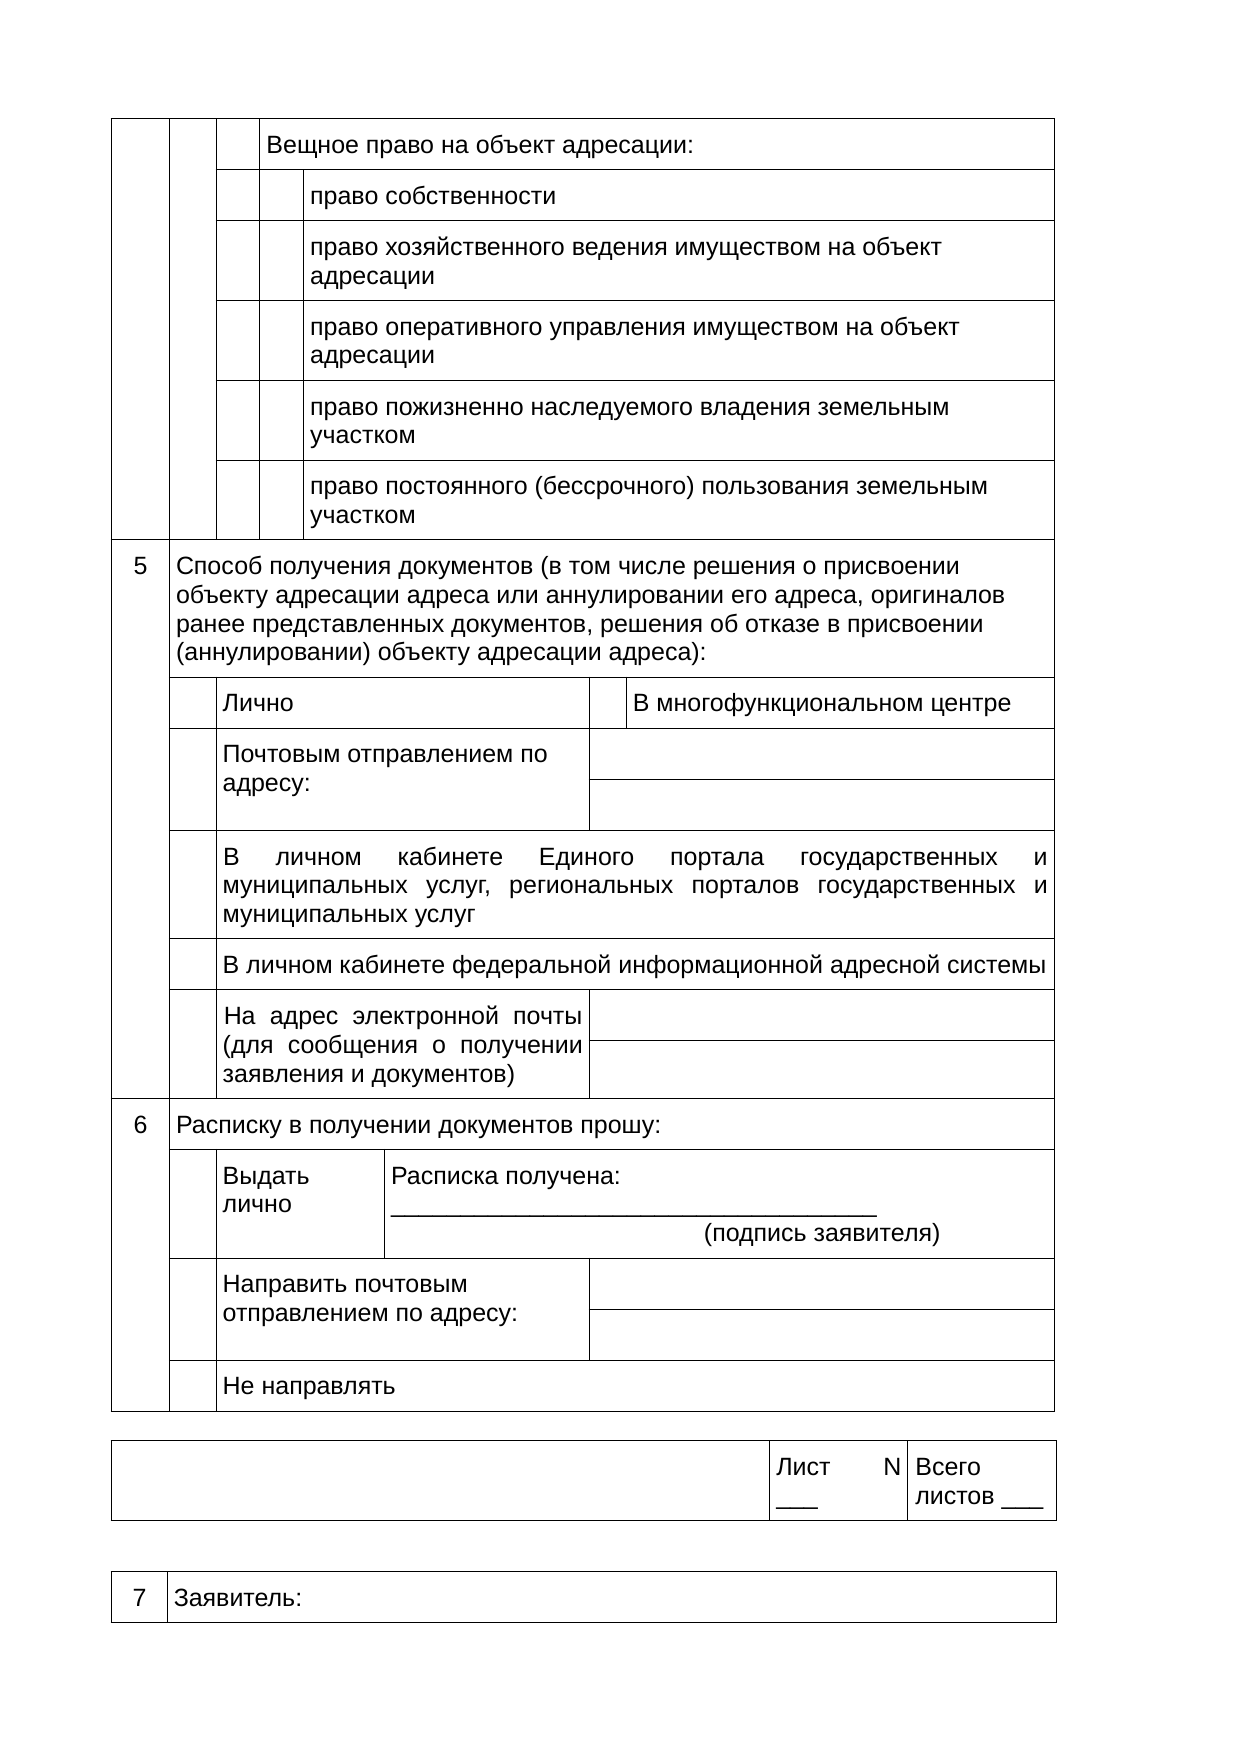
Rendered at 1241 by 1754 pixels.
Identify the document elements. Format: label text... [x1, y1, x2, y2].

table_cell Способ получения документов (в том числе решения о присвоении объекту адресации адреса или аннулировании его адреса, оригиналов ранее представленных документов, решения об отказе в присвоении (аннулировании) объекту адресации адреса): [170, 540, 1054, 677]
table_cell право хозяйственного ведения имуществом на объект адресации [304, 221, 1054, 300]
table_cell [217, 221, 259, 300]
table_cell [260, 221, 303, 300]
table_cell [170, 1361, 216, 1411]
table_cell Заявитель: [168, 1572, 1056, 1622]
table_cell право собственности [304, 170, 1054, 220]
table_cell [260, 461, 303, 539]
table_cell [170, 831, 216, 938]
table_cell [217, 170, 259, 220]
table_cell [170, 1150, 216, 1257]
table_cell [111, 1521, 1056, 1571]
table_cell [590, 729, 1054, 779]
table_cell [170, 729, 216, 830]
table_cell [590, 780, 1054, 830]
table_cell право пожизненно наследуемого владения земельным участком [304, 381, 1054, 459]
table_cell [260, 301, 303, 380]
table_cell Расписку в получении документов прошу: [170, 1099, 1054, 1149]
table_cell право постоянного (бессрочного) пользования земельным участком [304, 461, 1054, 539]
table_cell В многофункциональном центре [627, 678, 1054, 728]
table_cell [170, 990, 216, 1098]
table_cell Лично [217, 678, 589, 728]
table_header Лист N ___ [770, 1441, 907, 1520]
table_cell [217, 119, 259, 169]
table_cell [170, 1259, 216, 1359]
table_cell Выдать лично [217, 1150, 384, 1257]
table_header [112, 1441, 769, 1520]
table_cell 7 [112, 1572, 167, 1622]
table_cell Почтовым отправлением по адресу: [217, 729, 589, 830]
table_cell Направить почтовым отправлением по адресу: [217, 1259, 589, 1359]
table_cell [260, 381, 303, 459]
table_cell [170, 119, 216, 539]
table_cell [590, 1041, 1054, 1098]
table_cell [217, 461, 259, 539]
table_header Всего листов ___ [908, 1441, 1056, 1520]
table_cell [260, 170, 303, 220]
table_cell [217, 301, 259, 380]
table_cell В личном кабинете федеральной информационной адресной системы [217, 939, 1054, 989]
table_cell [590, 990, 1054, 1040]
table_cell [170, 678, 216, 728]
table_cell В личном кабинете Единого портала государственных и муниципальных услуг, региональных порталов государственных и муниципальных услуг [217, 831, 1054, 938]
table_cell [170, 939, 216, 989]
table_cell Вещное право на объект адресации: [260, 119, 1054, 169]
table_cell Расписка получена: ___________________________________ (подпись заявителя) [385, 1150, 1054, 1257]
table_cell [217, 381, 259, 459]
table_cell [112, 119, 169, 539]
table_cell право оперативного управления имуществом на объект адресации [304, 301, 1054, 380]
table_cell Не направлять [217, 1361, 1054, 1411]
table_cell [590, 1259, 1054, 1308]
table_cell [590, 678, 626, 728]
table_cell На адрес электронной почты (для сообщения о получении заявления и документов) [217, 990, 589, 1098]
table_cell 6 [112, 1099, 169, 1411]
table_cell 5 [112, 540, 169, 1098]
table_cell [590, 1310, 1054, 1359]
